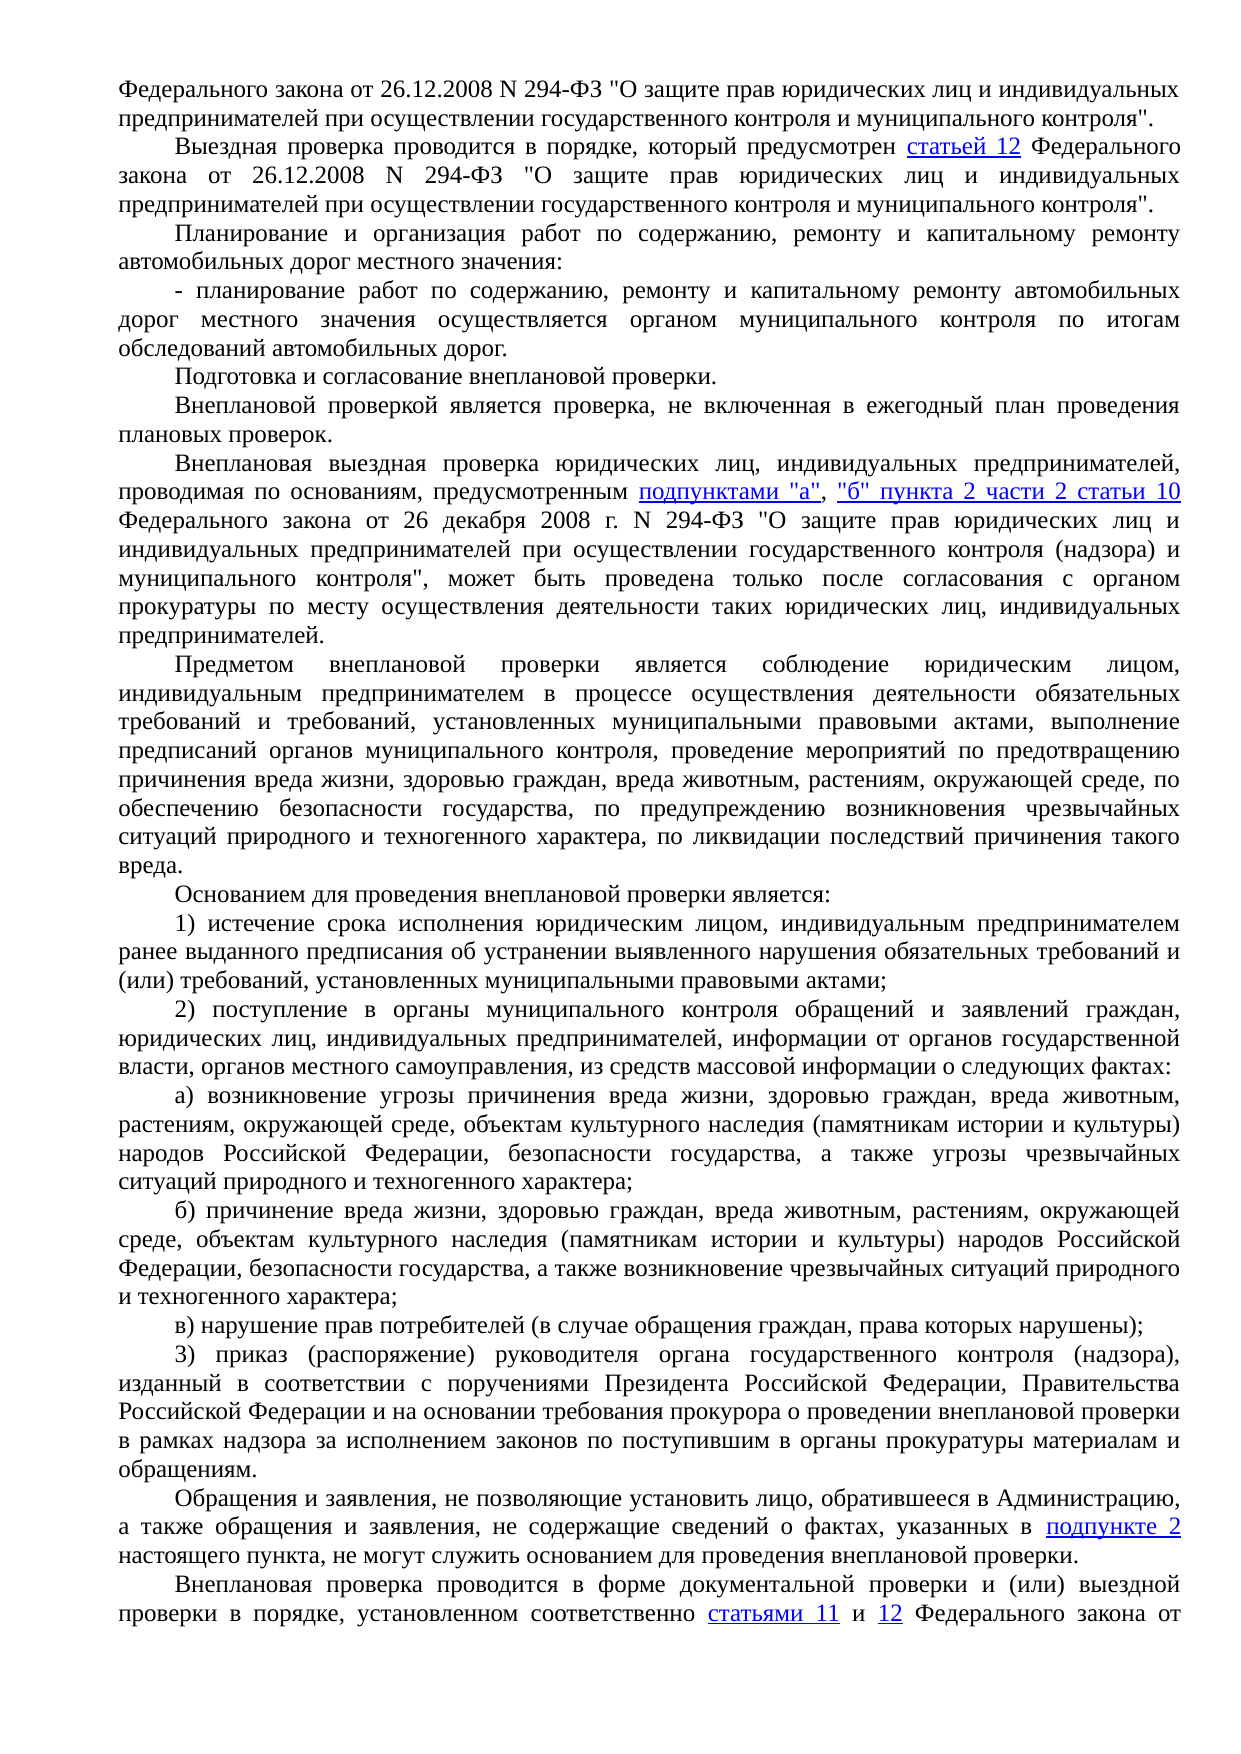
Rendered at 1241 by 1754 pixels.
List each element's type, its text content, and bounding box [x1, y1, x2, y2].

text Федерального закона от 26.12.2008 N 294-ФЗ "О защите прав юридических лиц и индивидуальных предпринимателей при осуществлении государственного контроля и муниципального контроля". [118, 74, 1181, 131]
text Основанием для проведения внеплановой проверки является: [118, 879, 1181, 908]
text Предметом внеплановой проверки является соблюдение юридическим лицом, индивидуальным предпринимателем в процессе осуществления деятельности обязательных требований и требований, установленных муниципальными правовыми актами, выполнение предписаний органов муниципального контроля, проведение мероприятий по предотвращению причинения вреда жизни, здоровью граждан, вреда животным, растениям, окружающей среде, по обеспечению безопасности государства, по предупреждению возникновения чрезвычайных ситуаций природного и техногенного характера, по ликвидации последствий причинения такого вреда. [118, 649, 1181, 879]
text - планирование работ по содержанию, ремонту и капитальному ремонту автомобильных дорог местного значения осуществляется органом муниципального контроля по итогам обследований автомобильных дорог. [118, 275, 1181, 361]
text Внеплановая проверка проводится в форме документальной проверки и (или) выездной проверки в порядке, установленном соответственно статьями 11 и 12 Федерального закона от [118, 1569, 1181, 1626]
text Подготовка и согласование внеплановой проверки. [118, 361, 1181, 390]
text 2) поступление в органы муниципального контроля обращений и заявлений граждан, юридических лиц, индивидуальных предпринимателей, информации от органов государственной власти, органов местного самоуправления, из средств массовой информации о следующих фактах: [118, 994, 1181, 1080]
text 1) истечение срока исполнения юридическим лицом, индивидуальным предпринимателем ранее выданного предписания об устранении выявленного нарушения обязательных требований и (или) требований, установленных муниципальными правовыми актами; [118, 908, 1181, 994]
text в) нарушение прав потребителей (в случае обращения граждан, права которых нарушены); [118, 1310, 1181, 1339]
text а) возникновение угрозы причинения вреда жизни, здоровью граждан, вреда животным, растениям, окружающей среде, объектам культурного наследия (памятникам истории и культуры) народов Российской Федерации, безопасности государства, а также угрозы чрезвычайных ситуаций природного и техногенного характера; [118, 1080, 1181, 1195]
text Планирование и организация работ по содержанию, ремонту и капитальному ремонту автомобильных дорог местного значения: [118, 218, 1181, 275]
text Внеплановая выездная проверка юридических лиц, индивидуальных предпринимателей, проводимая по основаниям, предусмотренным подпунктами "а", "б" пункта 2 части 2 статьи 10 Федерального закона от 26 декабря 2008 г. N 294-ФЗ "О защите прав юридических лиц и индивидуальных предпринимателей при осуществлении государственного контроля (надзора) и муниципального контроля", может быть проведена только после согласования с органом прокуратуры по месту осуществления деятельности таких юридических лиц, индивидуальных предпринимателей. [118, 448, 1181, 649]
text Выездная проверка проводится в порядке, который предусмотрен статьей 12 Федерального закона от 26.12.2008 N 294-ФЗ "О защите прав юридических лиц и индивидуальных предпринимателей при осуществлении государственного контроля и муниципального контроля". [118, 131, 1181, 218]
text б) причинение вреда жизни, здоровью граждан, вреда животным, растениям, окружающей среде, объектам культурного наследия (памятникам истории и культуры) народов Российской Федерации, безопасности государства, а также возникновение чрезвычайных ситуаций природного и техногенного характера; [118, 1195, 1181, 1310]
text Обращения и заявления, не позволяющие установить лицо, обратившееся в Администрацию, а также обращения и заявления, не содержащие сведений о фактах, указанных в подпункте 2 настоящего пункта, не могут служить основанием для проведения внеплановой проверки. [118, 1483, 1181, 1569]
text Внеплановой проверкой является проверка, не включенная в ежегодный план проведения плановых проверок. [118, 390, 1181, 448]
text 3) приказ (распоряжение) руководителя органа государственного контроля (надзора), изданный в соответствии с поручениями Президента Российской Федерации, Правительства Российской Федерации и на основании требования прокурора о проведении внеплановой проверки в рамках надзора за исполнением законов по поступившим в органы прокуратуры материалам и обращениям. [118, 1339, 1181, 1483]
